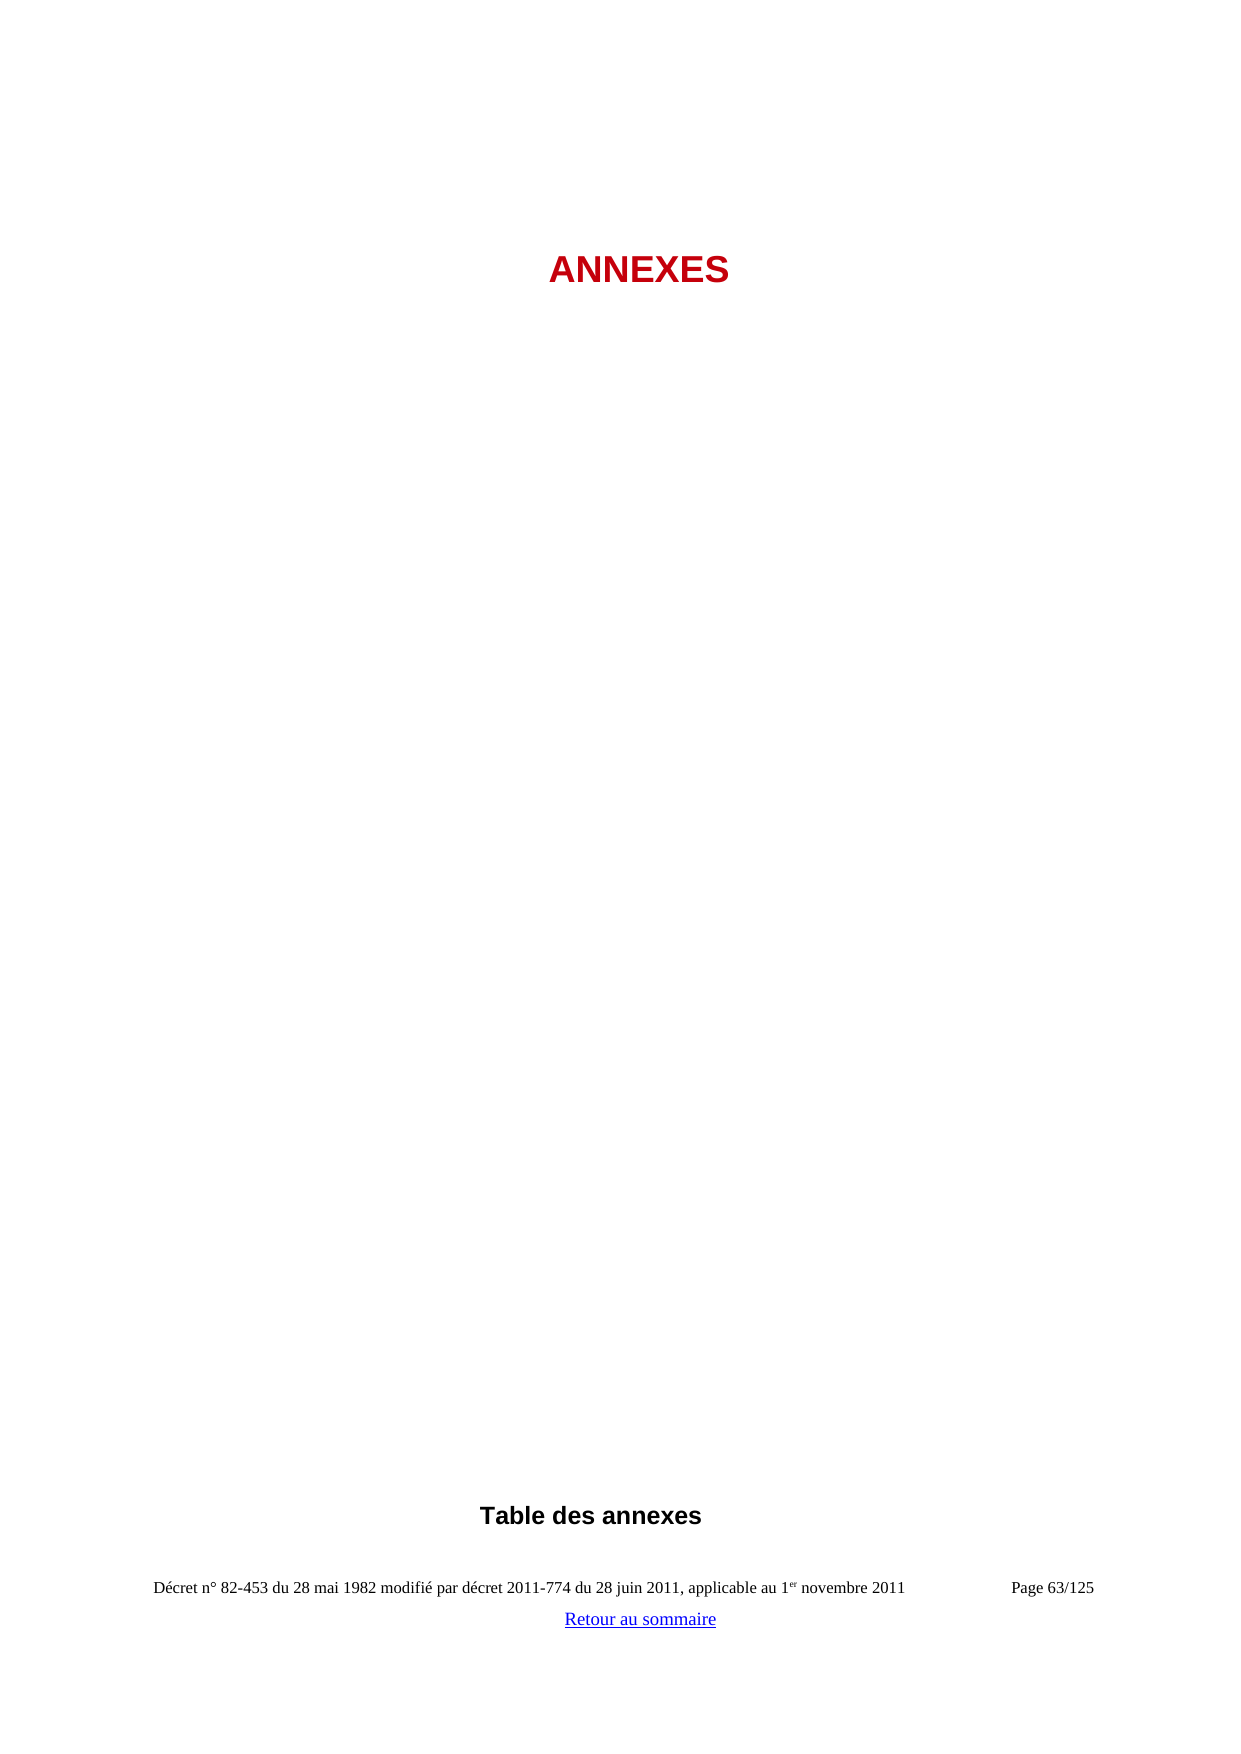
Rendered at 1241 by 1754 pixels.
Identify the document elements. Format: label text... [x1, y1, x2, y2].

text Table des annexes [148, 1502, 709, 1530]
subtitle ANNEXES [148, 248, 1093, 290]
